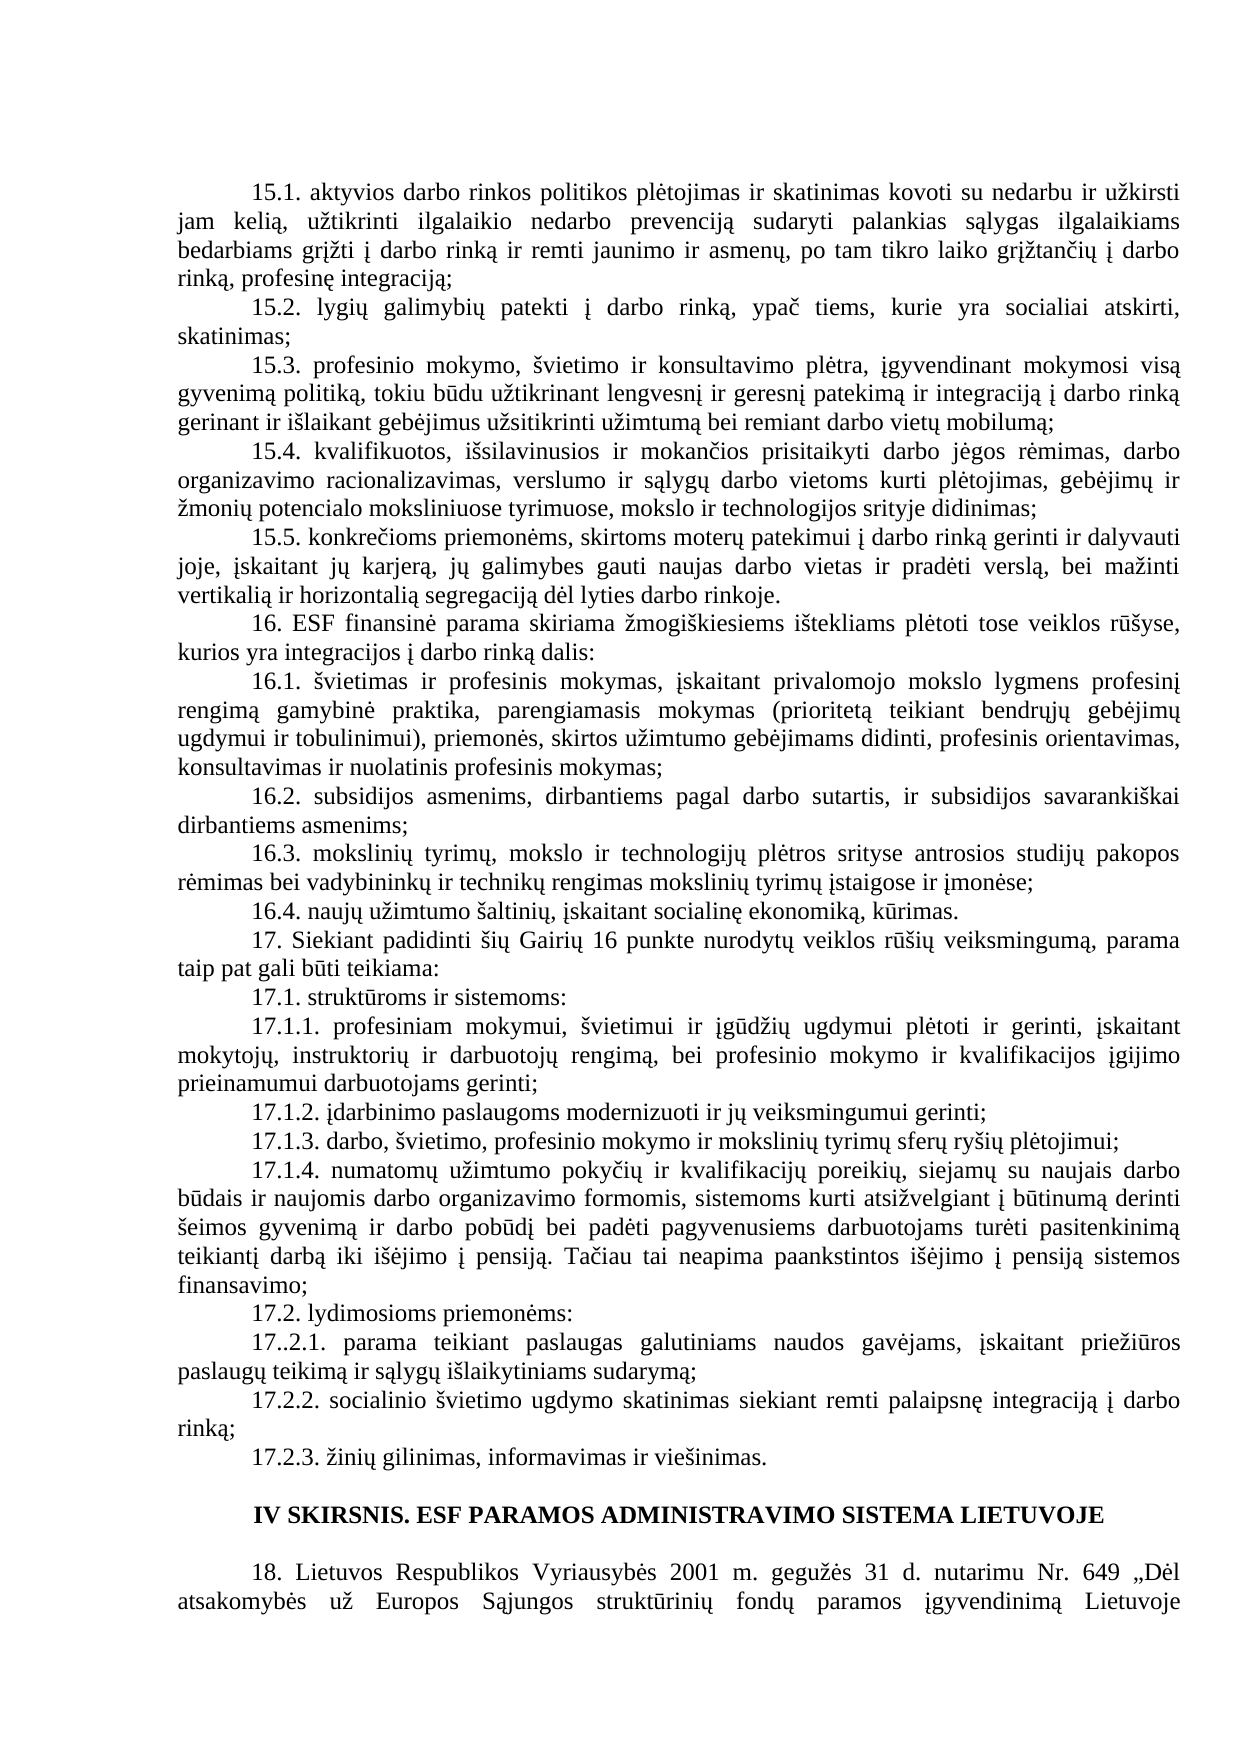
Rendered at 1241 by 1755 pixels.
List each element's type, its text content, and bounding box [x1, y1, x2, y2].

text 17.1. struktūroms ir sistemoms: [177, 982, 1181, 1011]
text 17.1.2. įdarbinimo paslaugoms modernizuoti ir jų veiksmingumui gerinti; [177, 1097, 1181, 1126]
text 15.5. konkrečioms priemonėms, skirtoms moterų patekimui į darbo rinką gerinti ir dalyvauti joje, įskaitant jų karjerą, jų galimybes gauti naujas darbo vietas ir pradėti verslą, bei mažinti vertikalią ir horizontalią segregaciją dėl lyties darbo rinkoje. [177, 522, 1181, 608]
text 15.3. profesinio mokymo, švietimo ir konsultavimo plėtra, įgyvendinant mokymosi visą gyvenimą politiką, tokiu būdu užtikrinant lengvesnį ir geresnį patekimą ir integraciją į darbo rinką gerinant ir išlaikant gebėjimus užsitikrinti užimtumą bei remiant darbo vietų mobilumą; [177, 350, 1181, 436]
text 15.4. kvalifikuotos, išsilavinusios ir mokančios prisitaikyti darbo jėgos rėmimas, darbo organizavimo racionalizavimas, verslumo ir sąlygų darbo vietoms kurti plėtojimas, gebėjimų ir žmonių potencialo moksliniuose tyrimuose, mokslo ir technologijos srityje didinimas; [177, 436, 1181, 522]
text IV SKIRSNIS. ESF PARAMOS ADMINISTRAVIMO SISTEMA LIETUVOJE [177, 1500, 1181, 1528]
text 17.1.1. profesiniam mokymui, švietimui ir įgūdžių ugdymui plėtoti ir gerinti, įskaitant mokytojų, instruktorių ir darbuotojų rengimą, bei profesinio mokymo ir kvalifikacijos įgijimo prieinamumui darbuotojams gerinti; [177, 1011, 1181, 1097]
text 17.2.2. socialinio švietimo ugdymo skatinimas siekiant remti palaipsnę integraciją į darbo rinką; [177, 1385, 1181, 1442]
text 15.1. aktyvios darbo rinkos politikos plėtojimas ir skatinimas kovoti su nedarbu ir užkirsti jam kelią, užtikrinti ilgalaikio nedarbo prevenciją sudaryti palankias sąlygas ilgalaikiams bedarbiams grįžti į darbo rinką ir remti jaunimo ir asmenų, po tam tikro laiko grįžtančių į darbo rinką, profesinę integraciją; [177, 177, 1181, 292]
text 16.4. naujų užimtumo šaltinių, įskaitant socialinę ekonomiką, kūrimas. [177, 896, 1181, 925]
text 17.1.4. numatomų užimtumo pokyčių ir kvalifikacijų poreikių, siejamų su naujais darbo būdais ir naujomis darbo organizavimo formomis, sistemoms kurti atsižvelgiant į būtinumą derinti šeimos gyvenimą ir darbo pobūdį bei padėti pagyvenusiems darbuotojams turėti pasitenkinimą teikiantį darbą iki išėjimo į pensiją. Tačiau tai neapima paankstintos išėjimo į pensiją sistemos finansavimo; [177, 1155, 1181, 1298]
text 15.2. lygių galimybių patekti į darbo rinką, ypač tiems, kurie yra socialiai atskirti, skatinimas; [177, 292, 1181, 350]
text 17.1.3. darbo, švietimo, profesinio mokymo ir mokslinių tyrimų sferų ryšių plėtojimui; [177, 1126, 1181, 1155]
text 17.2. lydimosioms priemonėms: [177, 1298, 1181, 1327]
text 16.1. švietimas ir profesinis mokymas, įskaitant privalomojo mokslo lygmens profesinį rengimą gamybinė praktika, parengiamasis mokymas (prioritetą teikiant bendrųjų gebėjimų ugdymui ir tobulinimui), priemonės, skirtos užimtumo gebėjimams didinti, profesinis orientavimas, konsultavimas ir nuolatinis profesinis mokymas; [177, 666, 1181, 781]
text 16. ESF finansinė parama skiriama žmogiškiesiems ištekliams plėtoti tose veiklos rūšyse, kurios yra integracijos į darbo rinką dalis: [177, 608, 1181, 666]
text 18. Lietuvos Respublikos Vyriausybės 2001 m. gegužės 31 d. nutarimu Nr. 649 „Dėl atsakomybės už Europos Sąjungos struktūrinių fondų paramos įgyvendinimą Lietuvoje [177, 1557, 1181, 1615]
text 16.3. mokslinių tyrimų, mokslo ir technologijų plėtros srityse antrosios studijų pakopos rėmimas bei vadybininkų ir technikų rengimas mokslinių tyrimų įstaigose ir įmonėse; [177, 838, 1181, 896]
text 17.2.3. žinių gilinimas, informavimas ir viešinimas. [177, 1442, 1181, 1471]
text 16.2. subsidijos asmenims, dirbantiems pagal darbo sutartis, ir subsidijos savarankiškai dirbantiems asmenims; [177, 781, 1181, 838]
text 17. Siekiant padidinti šių Gairių 16 punkte nurodytų veiklos rūšių veiksmingumą, parama taip pat gali būti teikiama: [177, 925, 1181, 982]
text 17..2.1. parama teikiant paslaugas galutiniams naudos gavėjams, įskaitant priežiūros paslaugų teikimą ir sąlygų išlaikytiniams sudarymą; [177, 1327, 1181, 1385]
